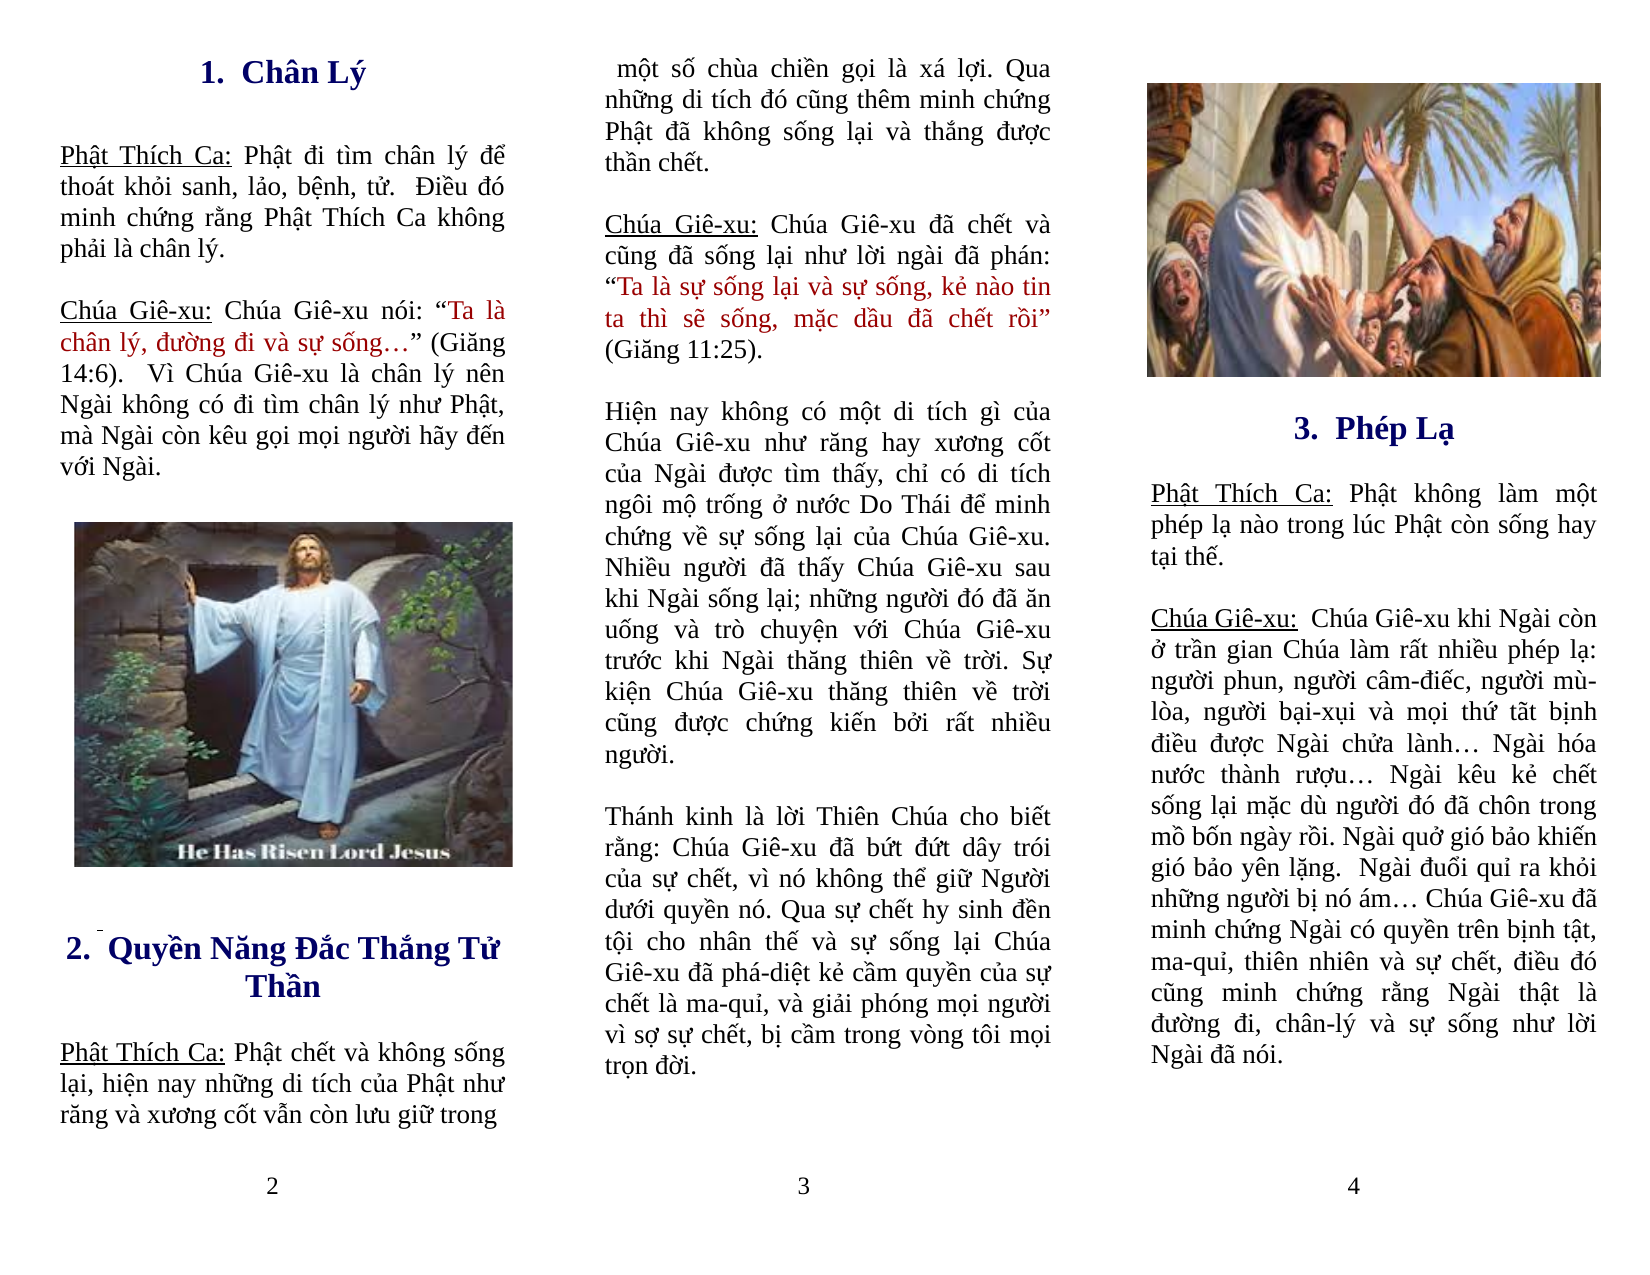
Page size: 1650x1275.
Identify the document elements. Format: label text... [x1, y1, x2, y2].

text 2. Quyền Năng Đắc Thắng Tử Thần [60, 928, 506, 1005]
text 3. Phép Lạ [1151, 408, 1597, 446]
text 1. Chân Lý [60, 52, 506, 91]
text Chúa Giê-xu: Chúa Giê-xu đã chết và cũng đã sống lại như lời ngài đã phán: “Ta là sự sống lại và sự sống, kẻ nào tin ta thì sẽ sống, mặc dầu đã chết rồi” (Giăng 11:25). [604, 208, 1052, 364]
text Thánh kinh là lời Thiên Chúa cho biết rằng: Chúa Giê-xu đã bứt đứt dây trói của sự chết, vì nó không thể giữ Người dưới quyền nó. Qua sự chết hy sinh đền tội cho nhân thế và sự sống lại Chúa Giê-xu đã phá-diệt kẻ cầm quyền của sự chết là ma-quỉ, và giải phóng mọi người vì sợ sự chết, bị cầm trong vòng tôi mọi trọn đời. [604, 800, 1052, 1080]
picture [1147, 83, 1601, 377]
text Phật Thích Ca: Phật không làm một phép lạ nào trong lúc Phật còn sống hay tại thế. [1151, 477, 1597, 571]
text Chúa Giê-xu: Chúa Giê-xu nói: “Ta là chân lý, đường đi và sự sống…” (Giăng 14:6). Vì Chúa Giê-xu là chân lý nên Ngài không có đi tìm chân lý như Phật, mà Ngài còn kêu gọi mọi người hãy đến với Ngài. [60, 294, 506, 481]
text Hiện nay không có một di tích gì của Chúa Giê-xu như răng hay xương cốt của Ngài được tìm thấy, chỉ có di tích ngôi mộ trống ở nước Do Thái để minh chứng về sự sống lại của Chúa Giê-xu. Nhiều người đã thấy Chúa Giê-xu sau khi Ngài sống lại; những người đó đã ăn uống và trò chuyện với Chúa Giê-xu trước khi Ngài thăng thiên về trời. Sự kiện Chúa Giê-xu thăng thiên về trời cũng được chứng kiến bởi rất nhiều người. [604, 395, 1052, 769]
text Phật Thích Ca: Phật chết và không sống lại, hiện nay những di tích của Phật như răng và xương cốt vẫn còn lưu giữ trong [60, 1036, 506, 1130]
picture [74, 522, 513, 867]
text một số chùa chiền gọi là xá lợi. Qua những di tích đó cũng thêm minh chứng Phật đã không sống lại và thắng được thần chết. [604, 52, 1052, 177]
text Phật Thích Ca: Phật đi tìm chân lý để thoát khỏi sanh, lảo, bệnh, tử. Điều đó minh chứng rằng Phật Thích Ca không phải là chân lý. [60, 139, 506, 263]
text Chúa Giê-xu: Chúa Giê-xu khi Ngài còn ở trần gian Chúa làm rất nhiều phép lạ: người phun, người câm-điếc, người mù-lòa, người bại-xụi và mọi thứ tãt bịnh điều được Ngài chửa lành… Ngài hóa nước thành rượu… Ngài kêu kẻ chết sống lại mặc dù người đó đã chôn trong mồ bốn ngày rồi. Ngài quở gió bảo khiến gió bảo yên lặng. Ngài đuổi quỉ ra khỏi những người bị nó ám… Chúa Giê-xu đã minh chứng Ngài có quyền trên bịnh tật, ma-quỉ, thiên nhiên và sự chết, điều đó cũng minh chứng rằng Ngài thật là đường đi, chân-lý và sự sống như lời Ngài đã nói. [1151, 602, 1597, 1069]
